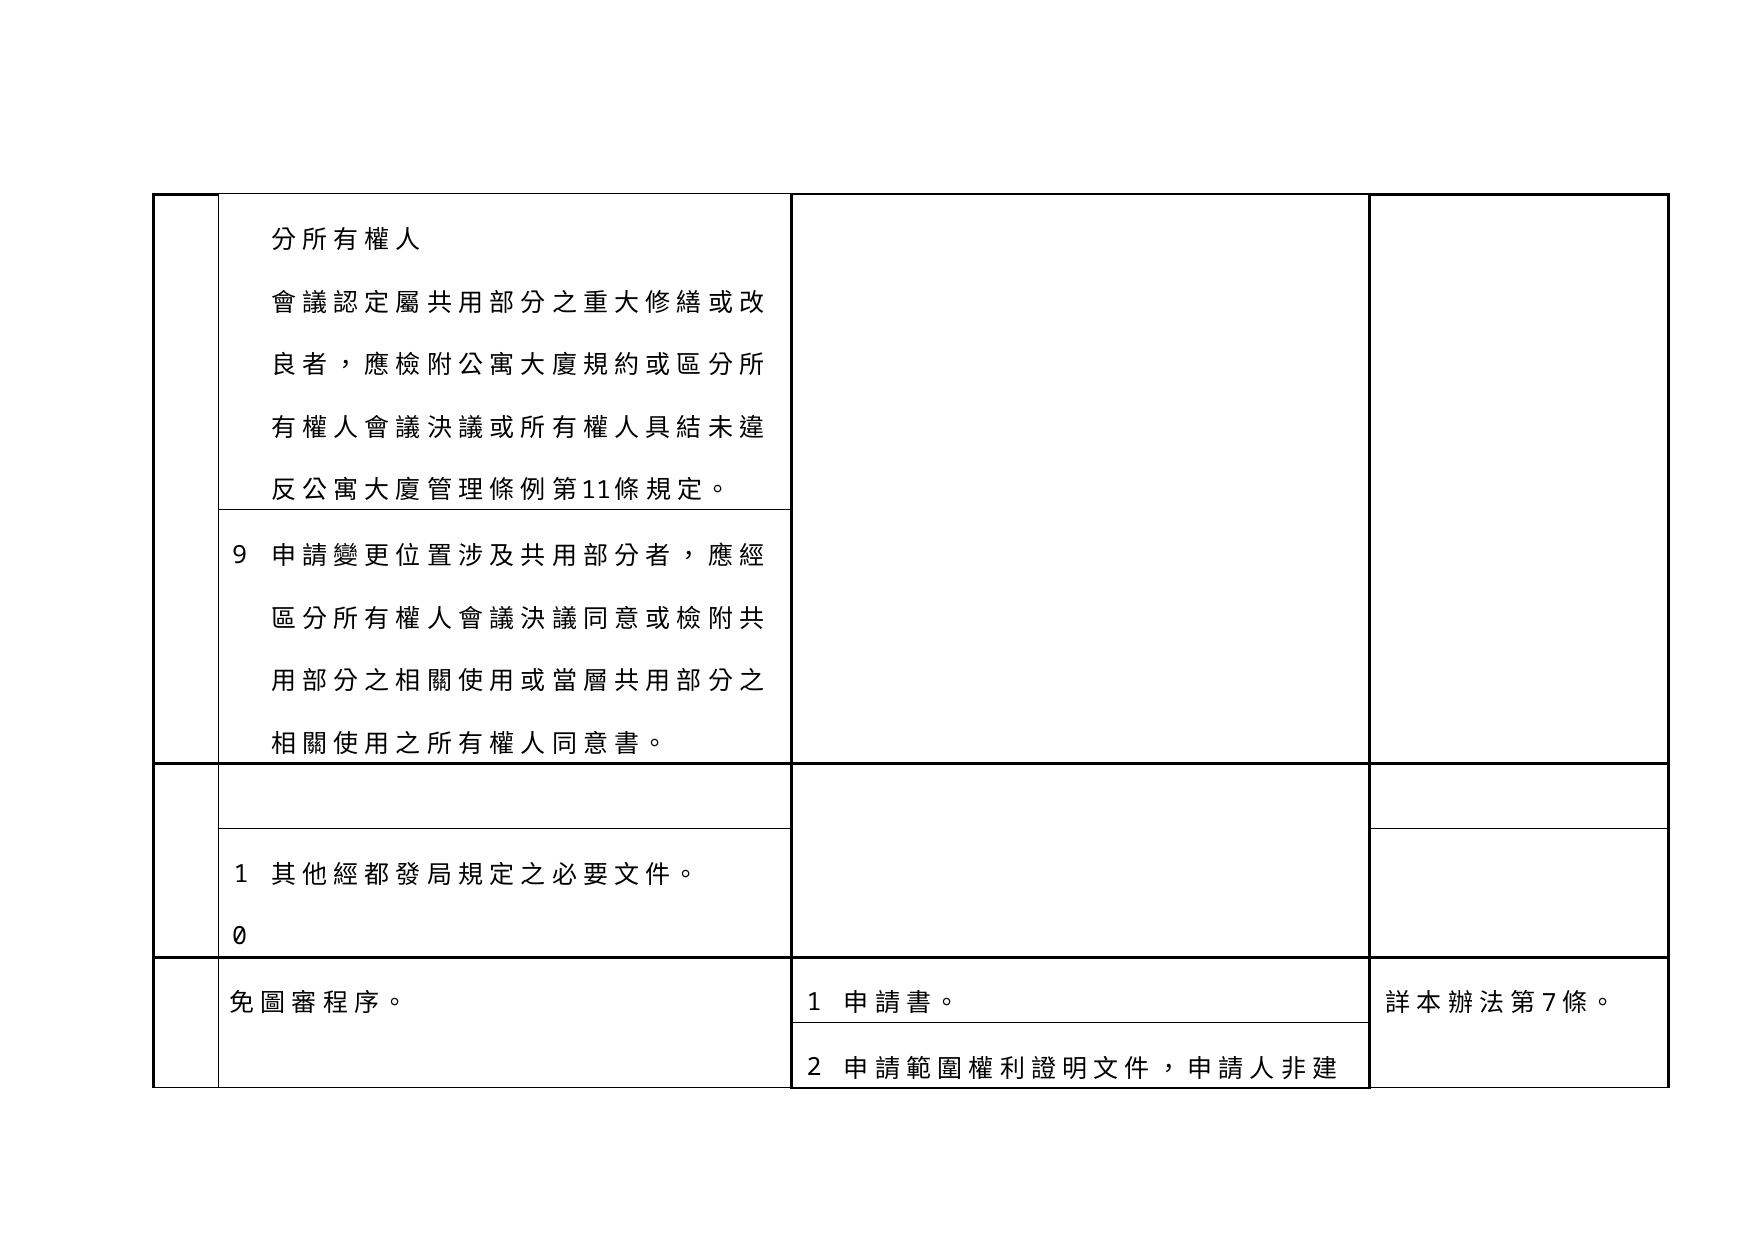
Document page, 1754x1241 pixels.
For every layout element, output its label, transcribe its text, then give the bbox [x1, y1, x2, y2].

table_cell [219, 765, 256, 828]
table_cell 免圖審程序。 [219, 959, 790, 1087]
table_cell 2 [793, 1023, 832, 1087]
table_cell 詳本辦法第7條。 [1371, 959, 1667, 1087]
table_cell 分所有權人 會議認定屬共用部分之重大修繕或改良者，應檢附公寓大廈規約或區分所有權人會議決議或所有權人具結未違反公寓大廈管理條例第11條規定。 [256, 194, 790, 509]
table_cell 申請書。 [832, 959, 1368, 1021]
table_cell [1371, 765, 1667, 828]
table_cell 9 [219, 510, 256, 762]
table_cell 申請範圍權利證明文件，申請人非建 [832, 1023, 1368, 1087]
table_cell 申請變更位置涉及共用部分者，應經區分所有權人會議決議同意或檢附共用部分之相關使用或當層共用部分之相關使用之所有權人同意書。 [256, 510, 790, 762]
table_cell [155, 765, 218, 956]
table_cell [155, 196, 218, 762]
table_cell [793, 765, 1368, 956]
table_cell [1371, 829, 1667, 956]
table_cell [256, 765, 790, 828]
table_cell [155, 959, 218, 1087]
table_cell [219, 194, 256, 509]
table_cell [793, 195, 1368, 762]
table_cell 1 [793, 959, 832, 1021]
table_cell 其他經都發局規定之必要文件。 [256, 829, 790, 956]
table_cell 10 [219, 829, 256, 956]
table_cell [1371, 196, 1667, 762]
